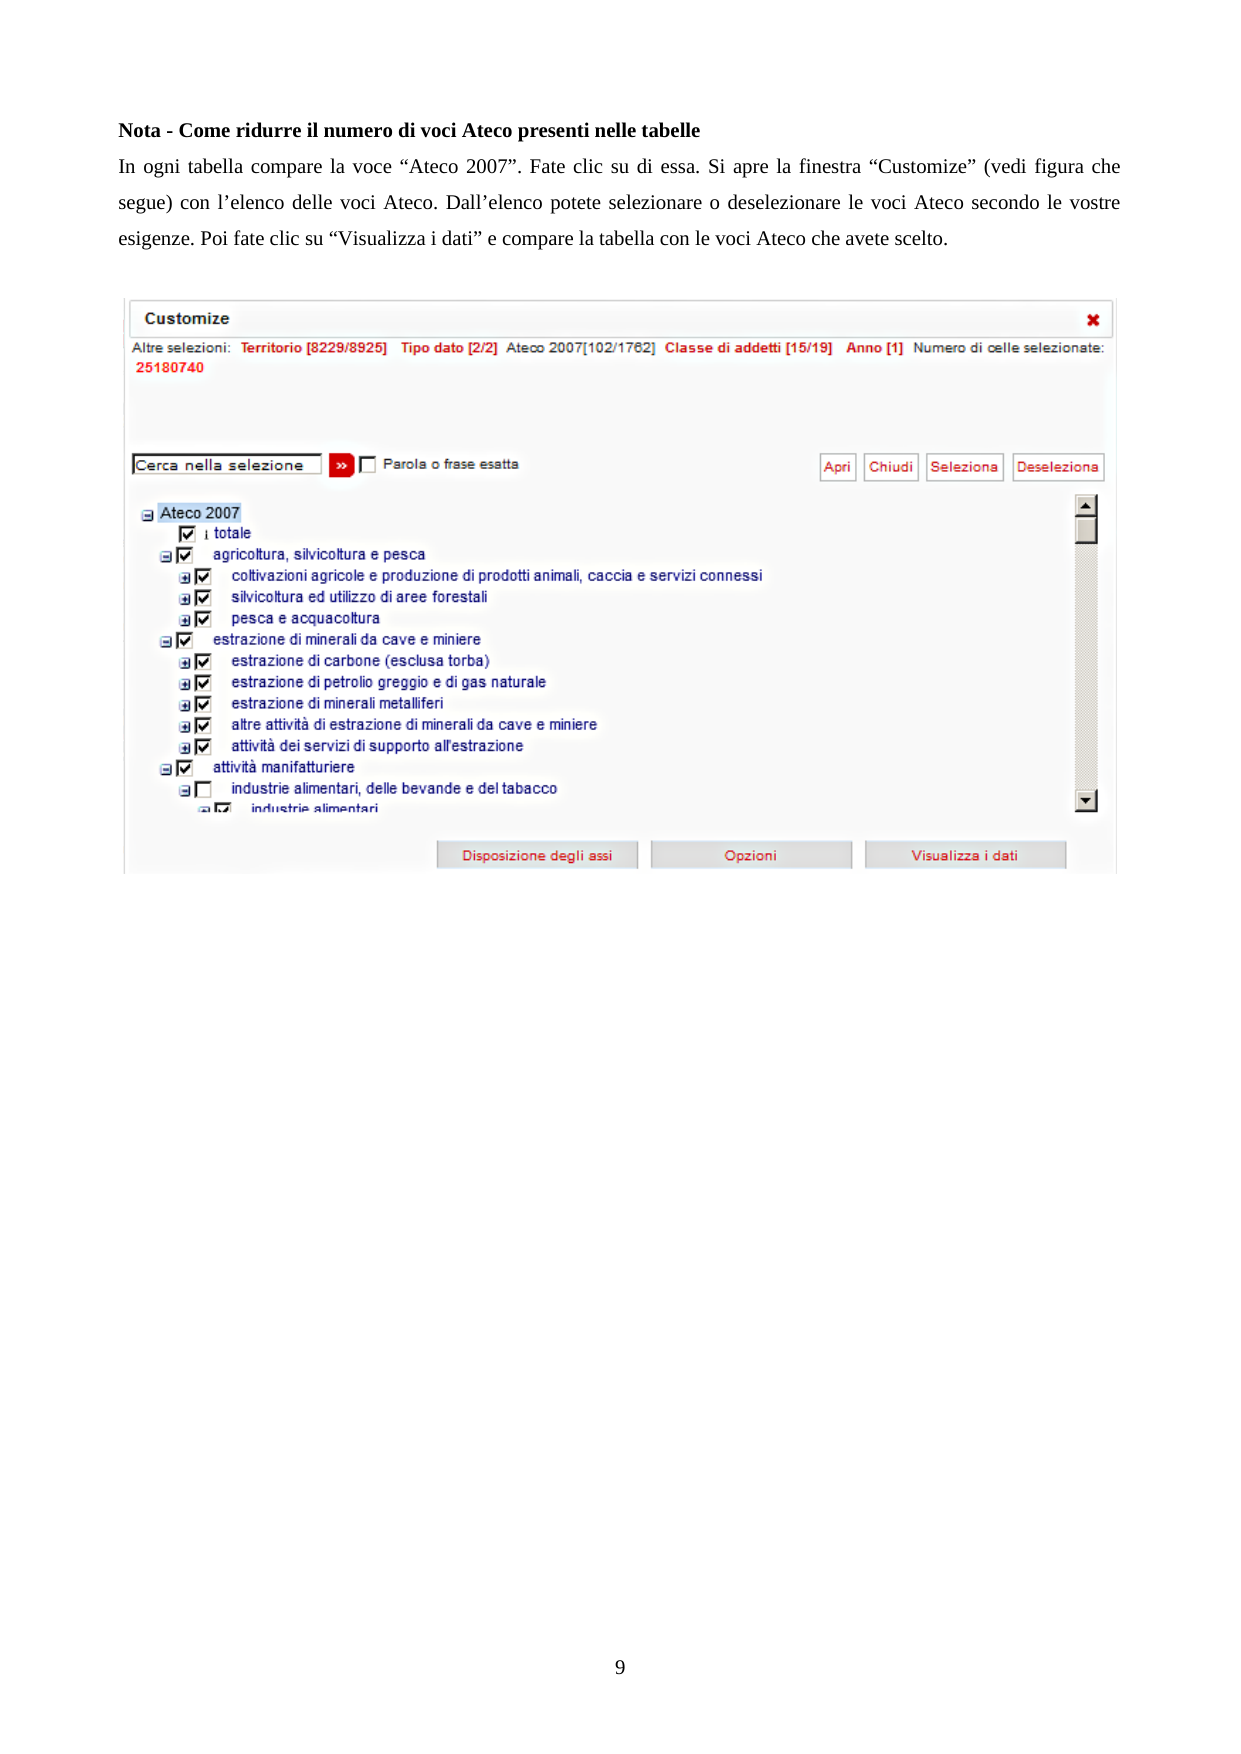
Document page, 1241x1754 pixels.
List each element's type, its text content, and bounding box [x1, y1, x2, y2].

text In ogni tabella compare la voce “Ateco 2007”. Fate clic su di essa. Si apre la finestra “Customize” (vedi figura che segue) con l’elenco delle voci Ateco. Dall’elenco potete selezionare o deselezionare le voci Ateco secondo le vostre esigenze. Poi fate clic su “Visualizza i dati” e compare la tabella con le voci Ateco che avete scelto. [118, 154, 1122, 250]
text Nota - Come ridurre il numero di voci Ateco presenti nelle tabelle [118, 118, 1122, 142]
picture [123, 298, 1117, 874]
